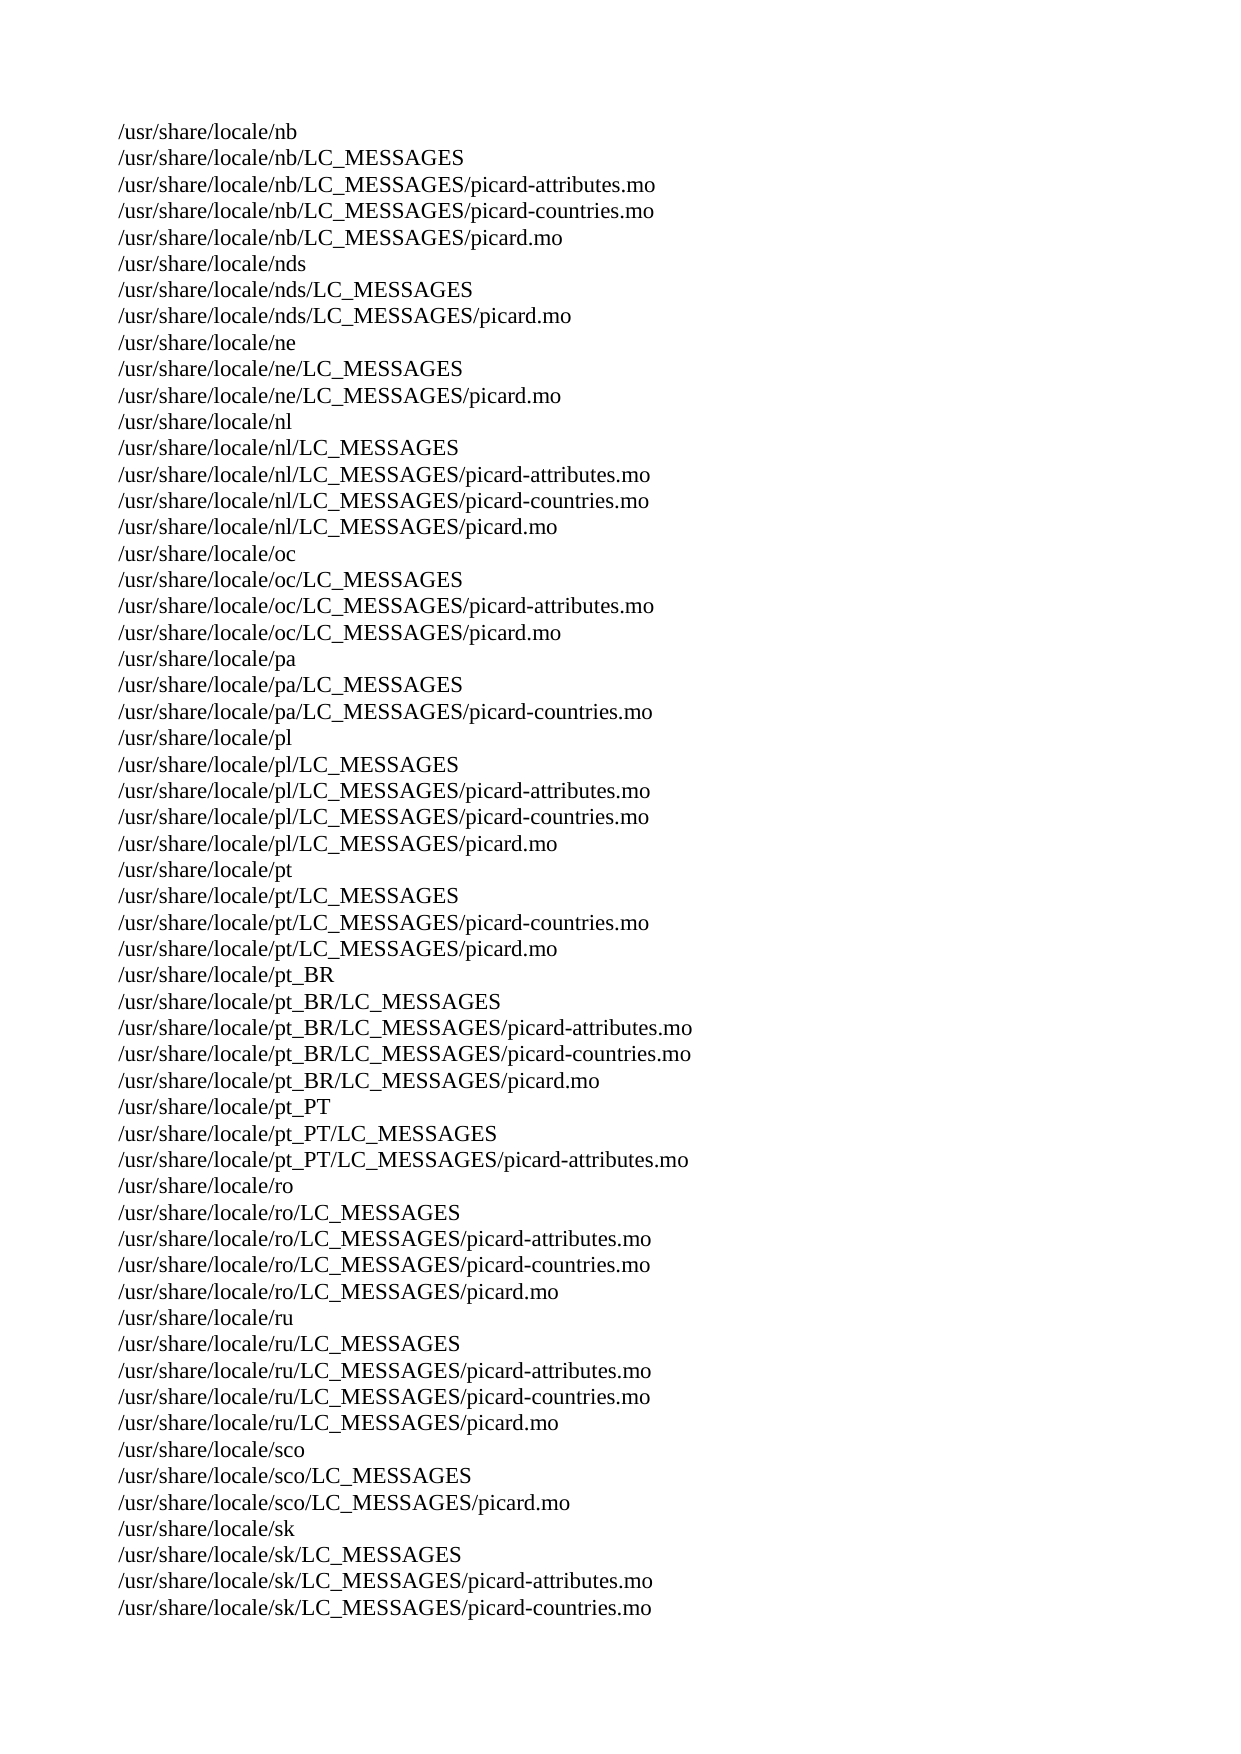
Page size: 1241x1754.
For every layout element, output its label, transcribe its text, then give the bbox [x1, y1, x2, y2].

text /usr/share/locale/pt/LC_MESSAGES/picard.mo [118, 935, 1122, 961]
text /usr/share/locale/nl/LC_MESSAGES [118, 434, 1122, 461]
text /usr/share/locale/pt [118, 856, 1122, 882]
text /usr/share/locale/ro/LC_MESSAGES/picard.mo [118, 1278, 1122, 1304]
text /usr/share/locale/pt_PT/LC_MESSAGES/picard-attributes.mo [118, 1146, 1122, 1172]
text /usr/share/locale/pt_BR/LC_MESSAGES/picard.mo [118, 1067, 1122, 1093]
text /usr/share/locale/pt_PT [118, 1093, 1122, 1119]
text /usr/share/locale/sk/LC_MESSAGES/picard-countries.mo [118, 1594, 1122, 1620]
text /usr/share/locale/pt/LC_MESSAGES [118, 882, 1122, 909]
text /usr/share/locale/ru/LC_MESSAGES [118, 1330, 1122, 1357]
text /usr/share/locale/nds/LC_MESSAGES [118, 276, 1122, 303]
text /usr/share/locale/pt_BR [118, 961, 1122, 988]
text /usr/share/locale/pt_BR/LC_MESSAGES/picard-countries.mo [118, 1041, 1122, 1067]
text /usr/share/locale/ro/LC_MESSAGES [118, 1199, 1122, 1225]
text /usr/share/locale/sco/LC_MESSAGES/picard.mo [118, 1488, 1122, 1515]
text /usr/share/locale/sco [118, 1436, 1122, 1462]
text /usr/share/locale/nb/LC_MESSAGES [118, 144, 1122, 171]
text /usr/share/locale/pl/LC_MESSAGES/picard-countries.mo [118, 803, 1122, 830]
text /usr/share/locale/pt_BR/LC_MESSAGES/picard-attributes.mo [118, 1014, 1122, 1041]
text /usr/share/locale/pt_PT/LC_MESSAGES [118, 1119, 1122, 1146]
text /usr/share/locale/nl/LC_MESSAGES/picard-attributes.mo [118, 461, 1122, 487]
text /usr/share/locale/pa/LC_MESSAGES/picard-countries.mo [118, 698, 1122, 724]
text /usr/share/locale/pl/LC_MESSAGES [118, 751, 1122, 777]
text /usr/share/locale/ne [118, 329, 1122, 355]
text /usr/share/locale/pl/LC_MESSAGES/picard.mo [118, 830, 1122, 856]
text /usr/share/locale/sk [118, 1515, 1122, 1541]
text /usr/share/locale/oc/LC_MESSAGES/picard.mo [118, 619, 1122, 645]
text /usr/share/locale/pa/LC_MESSAGES [118, 672, 1122, 698]
text /usr/share/locale/nl/LC_MESSAGES/picard-countries.mo [118, 487, 1122, 513]
text /usr/share/locale/nb [118, 118, 1122, 144]
text /usr/share/locale/nb/LC_MESSAGES/picard-countries.mo [118, 197, 1122, 223]
text /usr/share/locale/pl/LC_MESSAGES/picard-attributes.mo [118, 777, 1122, 803]
text /usr/share/locale/pa [118, 645, 1122, 672]
text /usr/share/locale/sk/LC_MESSAGES/picard-attributes.mo [118, 1568, 1122, 1594]
text /usr/share/locale/nds/LC_MESSAGES/picard.mo [118, 303, 1122, 329]
text /usr/share/locale/sk/LC_MESSAGES [118, 1541, 1122, 1568]
text /usr/share/locale/ru [118, 1304, 1122, 1330]
text /usr/share/locale/ru/LC_MESSAGES/picard-countries.mo [118, 1383, 1122, 1409]
text /usr/share/locale/ro/LC_MESSAGES/picard-attributes.mo [118, 1225, 1122, 1251]
text /usr/share/locale/ro/LC_MESSAGES/picard-countries.mo [118, 1251, 1122, 1278]
text /usr/share/locale/pl [118, 724, 1122, 751]
text /usr/share/locale/nb/LC_MESSAGES/picard-attributes.mo [118, 171, 1122, 197]
text /usr/share/locale/nl [118, 408, 1122, 434]
text /usr/share/locale/oc/LC_MESSAGES/picard-attributes.mo [118, 592, 1122, 619]
text /usr/share/locale/pt/LC_MESSAGES/picard-countries.mo [118, 909, 1122, 935]
text /usr/share/locale/sco/LC_MESSAGES [118, 1462, 1122, 1488]
text /usr/share/locale/ne/LC_MESSAGES/picard.mo [118, 382, 1122, 408]
text /usr/share/locale/oc [118, 540, 1122, 566]
text /usr/share/locale/nl/LC_MESSAGES/picard.mo [118, 513, 1122, 540]
text /usr/share/locale/ru/LC_MESSAGES/picard-attributes.mo [118, 1357, 1122, 1383]
text /usr/share/locale/ro [118, 1172, 1122, 1199]
text /usr/share/locale/oc/LC_MESSAGES [118, 566, 1122, 592]
text /usr/share/locale/ru/LC_MESSAGES/picard.mo [118, 1409, 1122, 1436]
text /usr/share/locale/pt_BR/LC_MESSAGES [118, 988, 1122, 1014]
text /usr/share/locale/ne/LC_MESSAGES [118, 355, 1122, 382]
text /usr/share/locale/nds [118, 250, 1122, 276]
text /usr/share/locale/nb/LC_MESSAGES/picard.mo [118, 223, 1122, 250]
